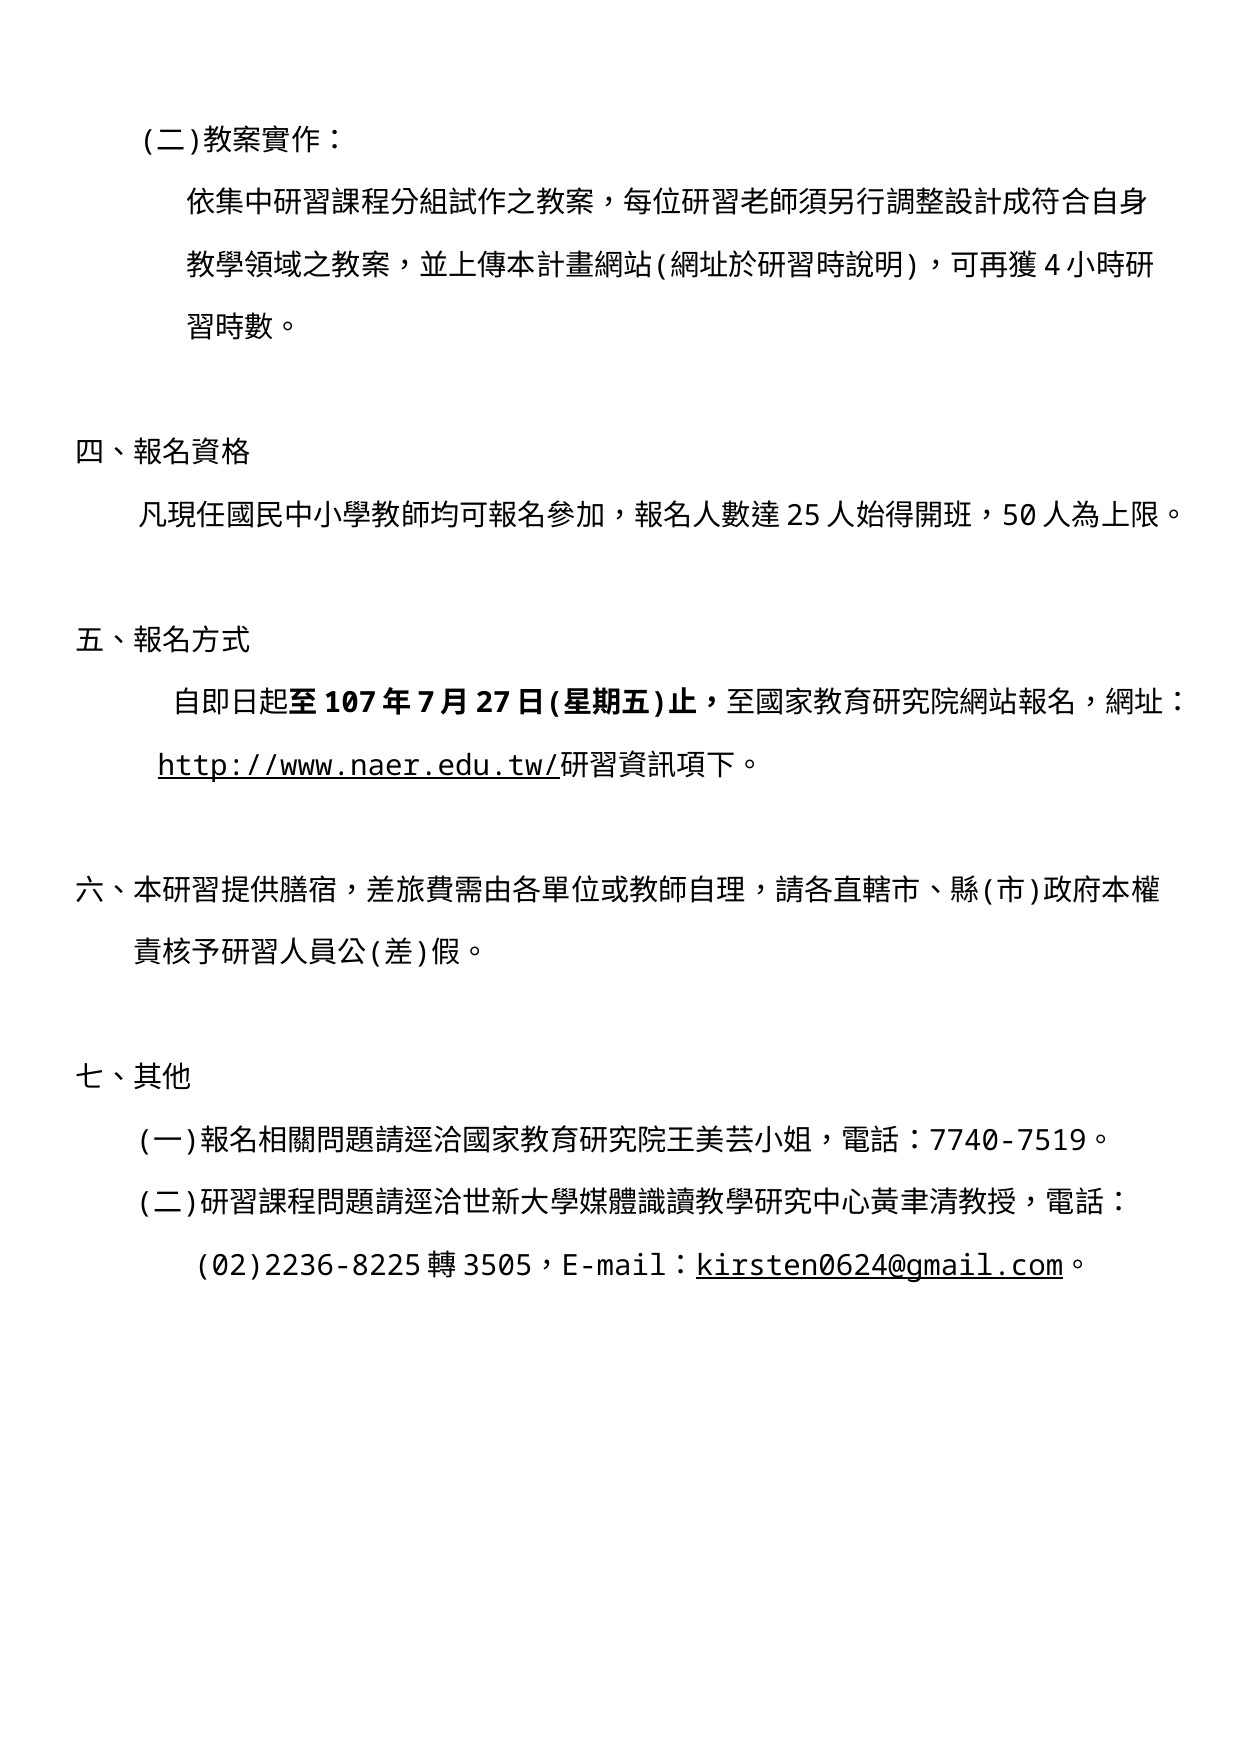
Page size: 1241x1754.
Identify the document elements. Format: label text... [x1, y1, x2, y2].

text 七、其他 [75, 1033, 1165, 1096]
text 五、報名方式 [75, 596, 1165, 658]
text 自即日起至107年7月27日(星期五)止，至國家教育研究院網站報名，網址：http://www.naer.edu.tw/研習資訊項下。 [84, 658, 1165, 783]
text (二)教案實作： [75, 96, 1165, 158]
text (一)報名相關問題請逕洽國家教育研究院王美芸小姐，電話：7740-7519。 [136, 1096, 1165, 1158]
text (二)研習課程問題請逕洽世新大學媒體識讀教學研究中心黃聿清教授，電話：(02)2236-8225轉3505，E-mail：kirsten0624@gmail.com。 [136, 1158, 1165, 1283]
text 凡現任國民中小學教師均可報名參加，報名人數達25人始得開班，50人為上限。 [121, 471, 1165, 533]
text 六、本研習提供膳宿，差旅費需由各單位或教師自理，請各直轄市、縣(市)政府本權責核予研習人員公(差)假。 [75, 846, 1165, 971]
text 依集中研習課程分組試作之教案，每位研習老師須另行調整設計成符合自身教學領域之教案，並上傳本計畫網站(網址於研習時說明)，可再獲4小時研習時數。 [186, 158, 1165, 346]
text 四、報名資格 [75, 408, 1165, 471]
